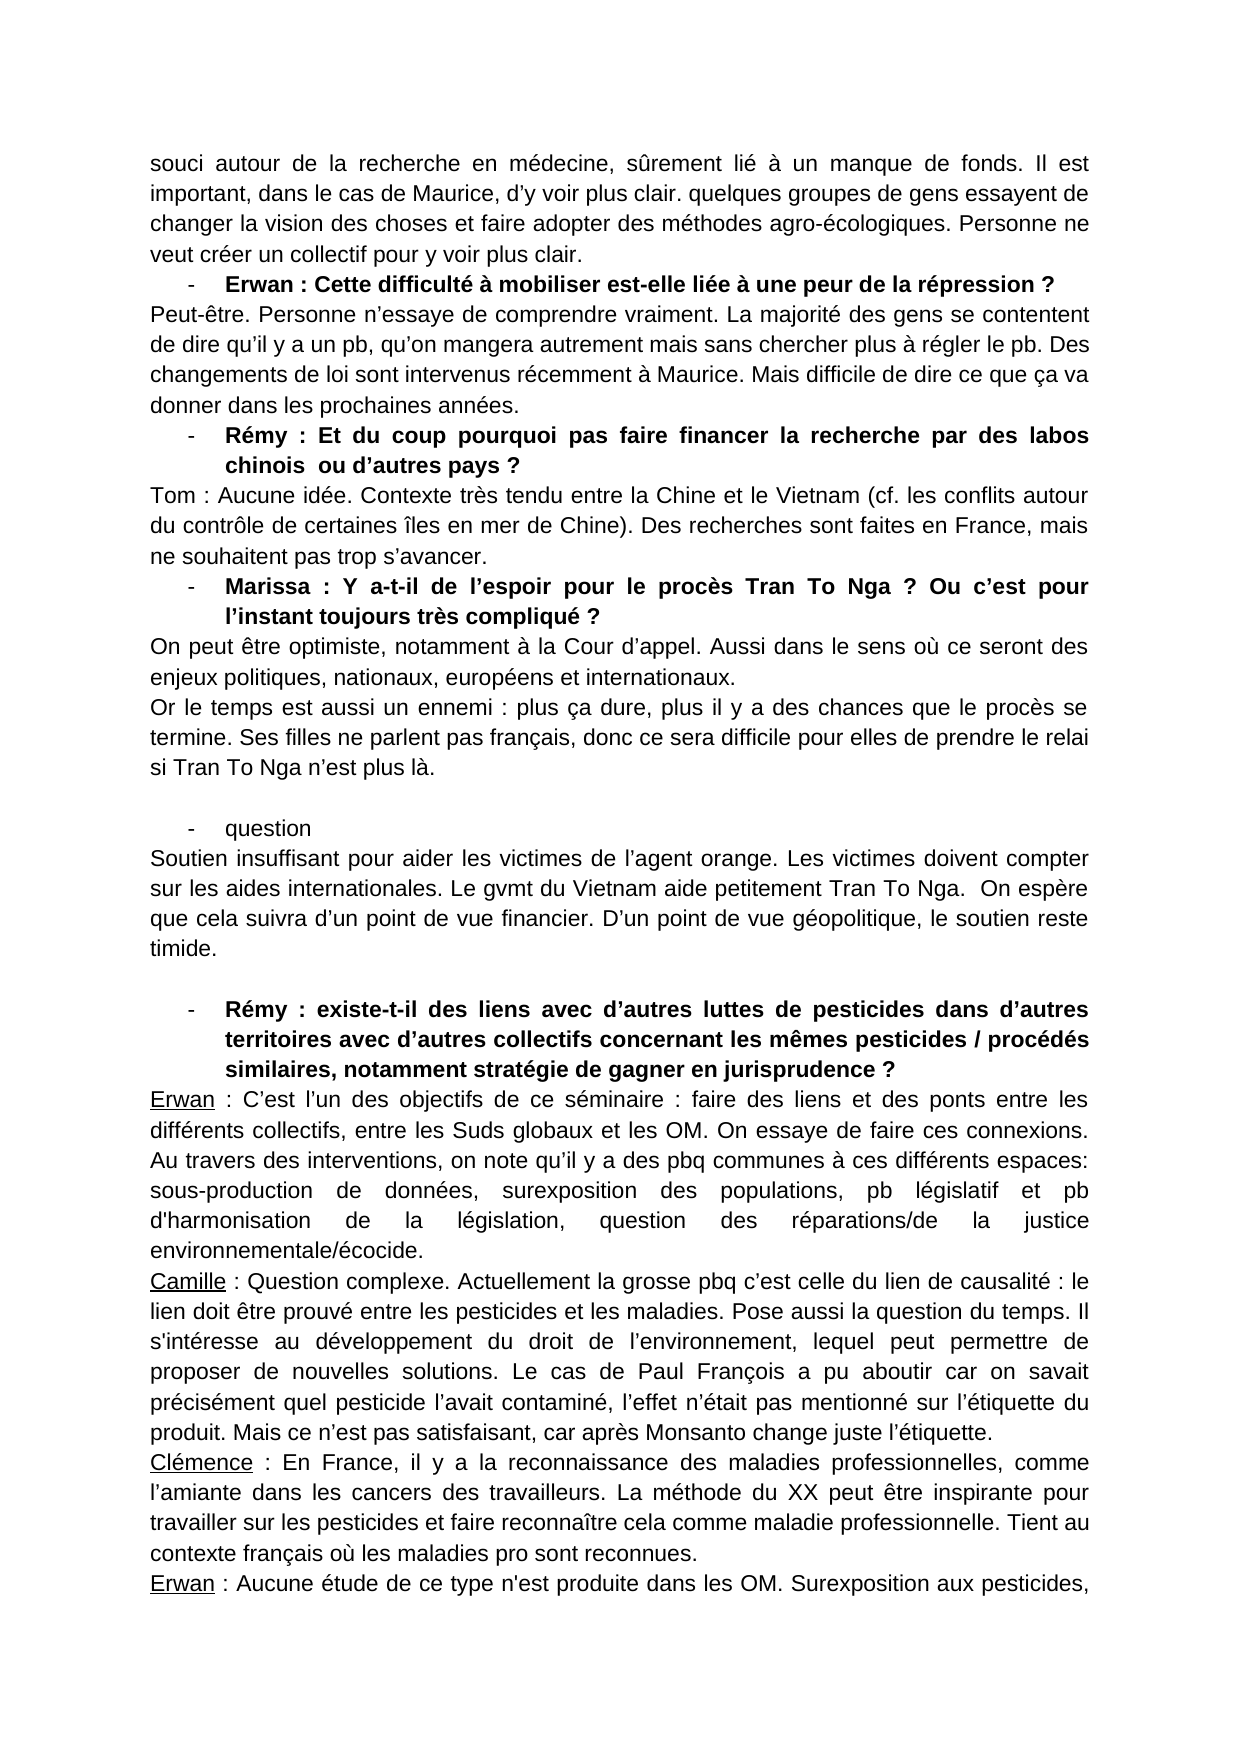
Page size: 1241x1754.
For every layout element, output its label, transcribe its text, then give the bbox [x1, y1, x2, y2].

list question [187, 814, 1090, 841]
text Erwan : C’est l’un des objectifs de ce séminaire : faire des liens et des ponts entre les différents collectifs, entre les Suds globaux et les OM. On essaye de faire ces connexions. Au travers des interventions, on note qu’il y a des pbq communes à ces différents espaces: sous-production de données, surexposition des populations, pb législatif et pb d'harmonisation de la législation, question des réparations/de la justice environnementale/écocide. [150, 1086, 1090, 1264]
text Peut-être. Personne n’essaye de comprendre vraiment. La majorité des gens se contentent de dire qu’il y a un pb, qu’on mangera autrement mais sans chercher plus à régler le pb. Des changements de loi sont intervenus récemment à Maurice. Mais difficile de dire ce que ça va donner dans les prochaines années. [150, 301, 1090, 418]
list Marissa : Y a-t-il de l’espoir pour le procès Tran To Nga ? Ou c’est pour l’instant toujours très compliqué ? [187, 573, 1090, 629]
text Clémence : En France, il y a la reconnaissance des maladies professionnelles, comme l’amiante dans les cancers des travailleurs. La méthode du XX peut être inspirante pour travailler sur les pesticides et faire reconnaître cela comme maladie professionnelle. Tient au contexte français où les maladies pro sont reconnues. [150, 1449, 1090, 1566]
text Erwan : Aucune étude de ce type n'est produite dans les OM. Surexposition aux pesticides, [150, 1570, 1090, 1596]
text souci autour de la recherche en médecine, sûrement lié à un manque de fonds. Il est important, dans le cas de Maurice, d’y voir plus clair. quelques groupes de gens essayent de changer la vision des choses et faire adopter des méthodes agro-écologiques. Personne ne veut créer un collectif pour y voir plus clair. [150, 150, 1090, 267]
text Soutien insuffisant pour aider les victimes de l’agent orange. Les victimes doivent compter sur les aides internationales. Le gvmt du Vietnam aide petitement Tran To Nga. On espère que cela suivra d’un point de vue financier. D’un point de vue géopolitique, le soutien reste timide. [150, 845, 1090, 962]
text Camille : Question complexe. Actuellement la grosse pbq c’est celle du lien de causalité : le lien doit être prouvé entre les pesticides et les maladies. Pose aussi la question du temps. Il s'intéresse au développement du droit de l’environnement, lequel peut permettre de proposer de nouvelles solutions. Le cas de Paul François a pu aboutir car on savait précisément quel pesticide l’avait contaminé, l’effet n’était pas mentionné sur l’étiquette du produit. Mais ce n’est pas satisfaisant, car après Monsanto change juste l’étiquette. [150, 1268, 1090, 1445]
list Rémy : Et du coup pourquoi pas faire financer la recherche par des labos chinois ou d’autres pays ? [187, 422, 1090, 478]
list Rémy : existe-t-il des liens avec d’autres luttes de pesticides dans d’autres territoires avec d’autres collectifs concernant les mêmes pesticides / procédés similaires, notamment stratégie de gagner en jurisprudence ? [187, 996, 1090, 1083]
text Or le temps est aussi un ennemi : plus ça dure, plus il y a des chances que le procès se termine. Ses filles ne parlent pas français, donc ce sera difficile pour elles de prendre le relai si Tran To Nga n’est plus là. [150, 694, 1090, 781]
text Tom : Aucune idée. Contexte très tendu entre la Chine et le Vietnam (cf. les conflits autour du contrôle de certaines îles en mer de Chine). Des recherches sont faites en France, mais ne souhaitent pas trop s’avancer. [150, 482, 1090, 569]
text On peut être optimiste, notamment à la Cour d’appel. Aussi dans le sens où ce seront des enjeux politiques, nationaux, européens et internationaux. [150, 633, 1090, 690]
list Erwan : Cette difficulté à mobiliser est-elle liée à une peur de la répression ? [187, 271, 1090, 297]
